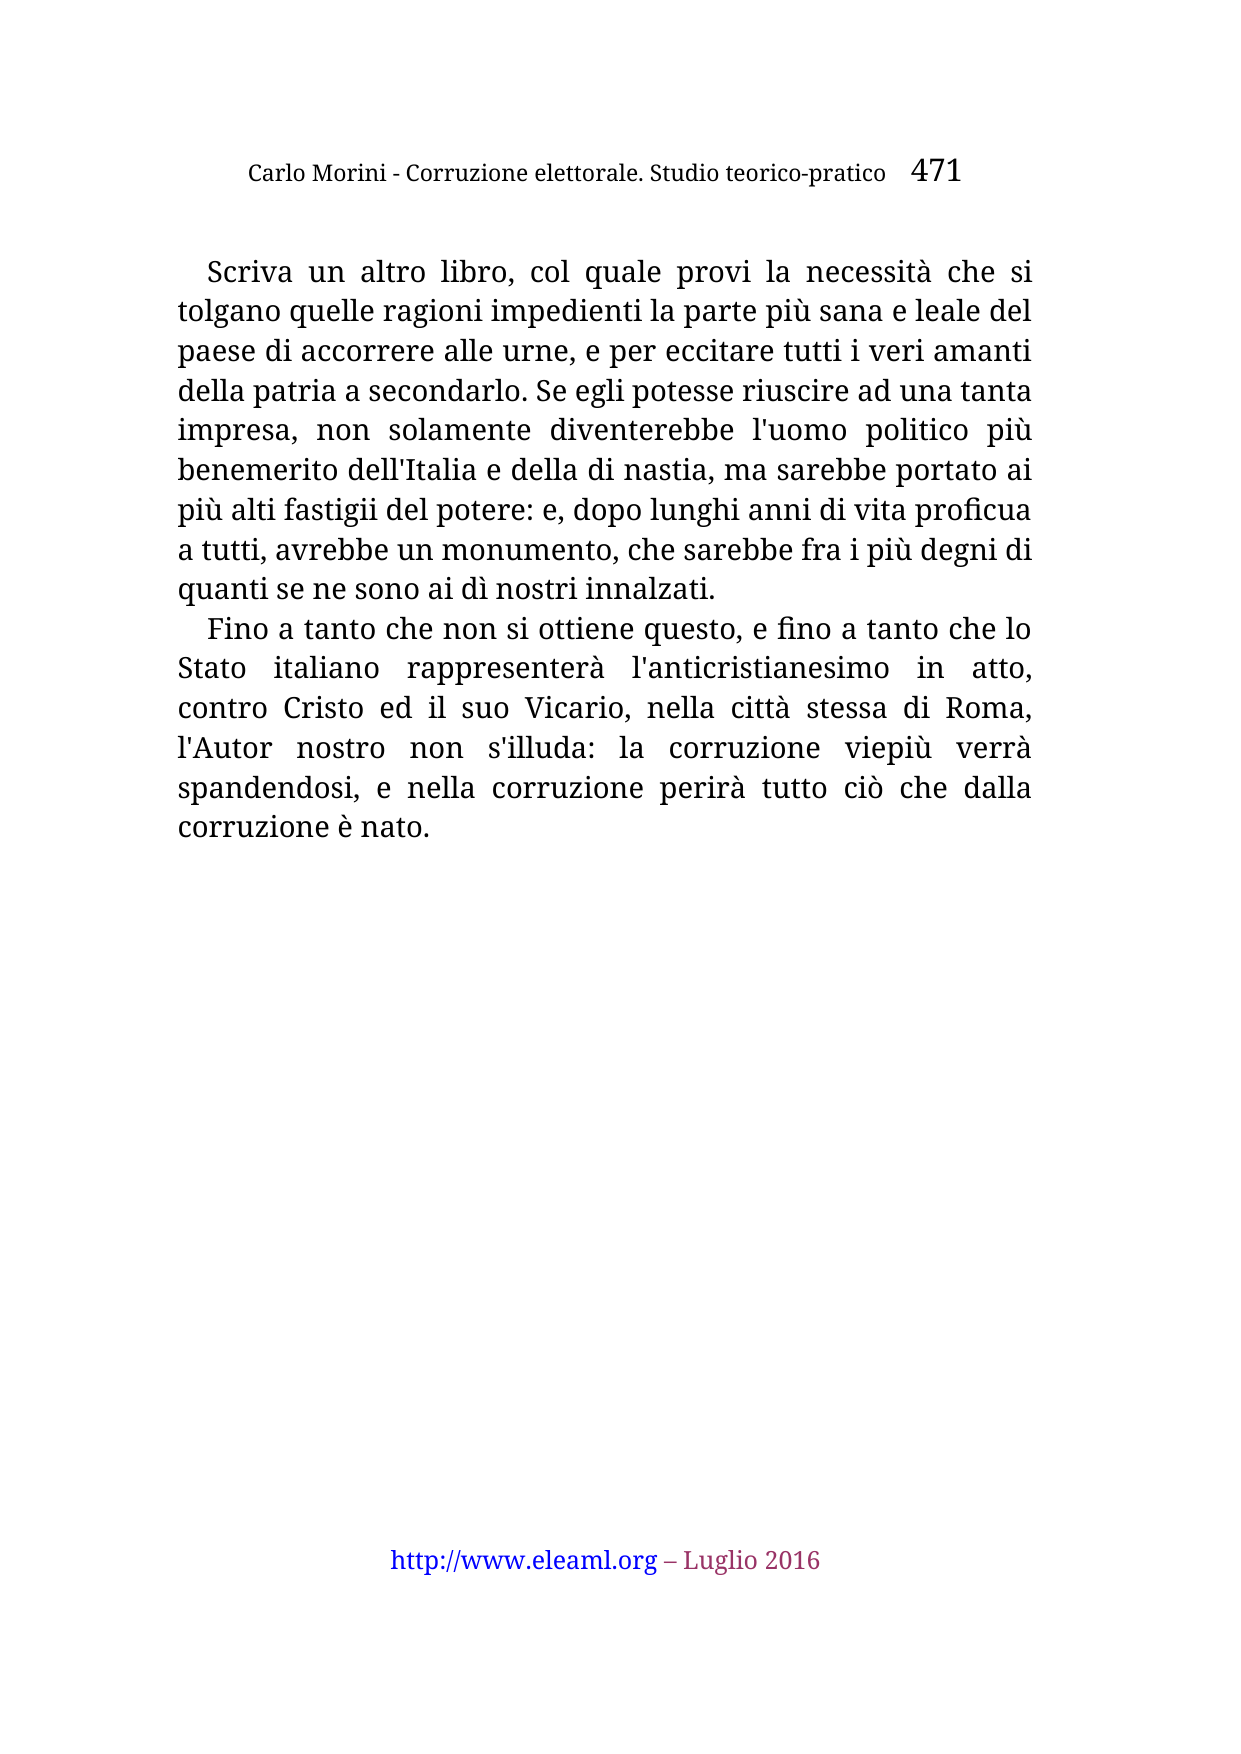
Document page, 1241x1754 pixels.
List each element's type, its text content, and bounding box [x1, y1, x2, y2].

text Scriva un altro libro, col quale provi la necessità che si tolgano quelle ragioni impedienti la parte più sana e leale del paese di accorrere alle urne, e per eccitare tutti i veri amanti della patria a secondarlo. Se egli potesse riuscire ad una tanta impresa, non solamente diventerebbe l'uomo politico più benemerito dell'Italia e della di nastia, ma sarebbe portato ai più alti fastigii del potere: e, dopo lunghi anni di vita proficua a tutti, avrebbe un monumento, che sarebbe fra i più degni di quanti se ne sono ai dì nostri innalzati. [177, 251, 1033, 608]
text Fino a tanto che non si ottiene questo, e fino a tanto che lo Stato italiano rappresenterà l'anticristianesimo in atto, contro Cristo ed il suo Vicario, nella città stessa di Roma, l'Autor nostro non s'illuda: la corruzione viepiù verrà spandendosi, e nella corruzione perirà tutto ciò che dalla corruzione è nato. [177, 608, 1033, 846]
